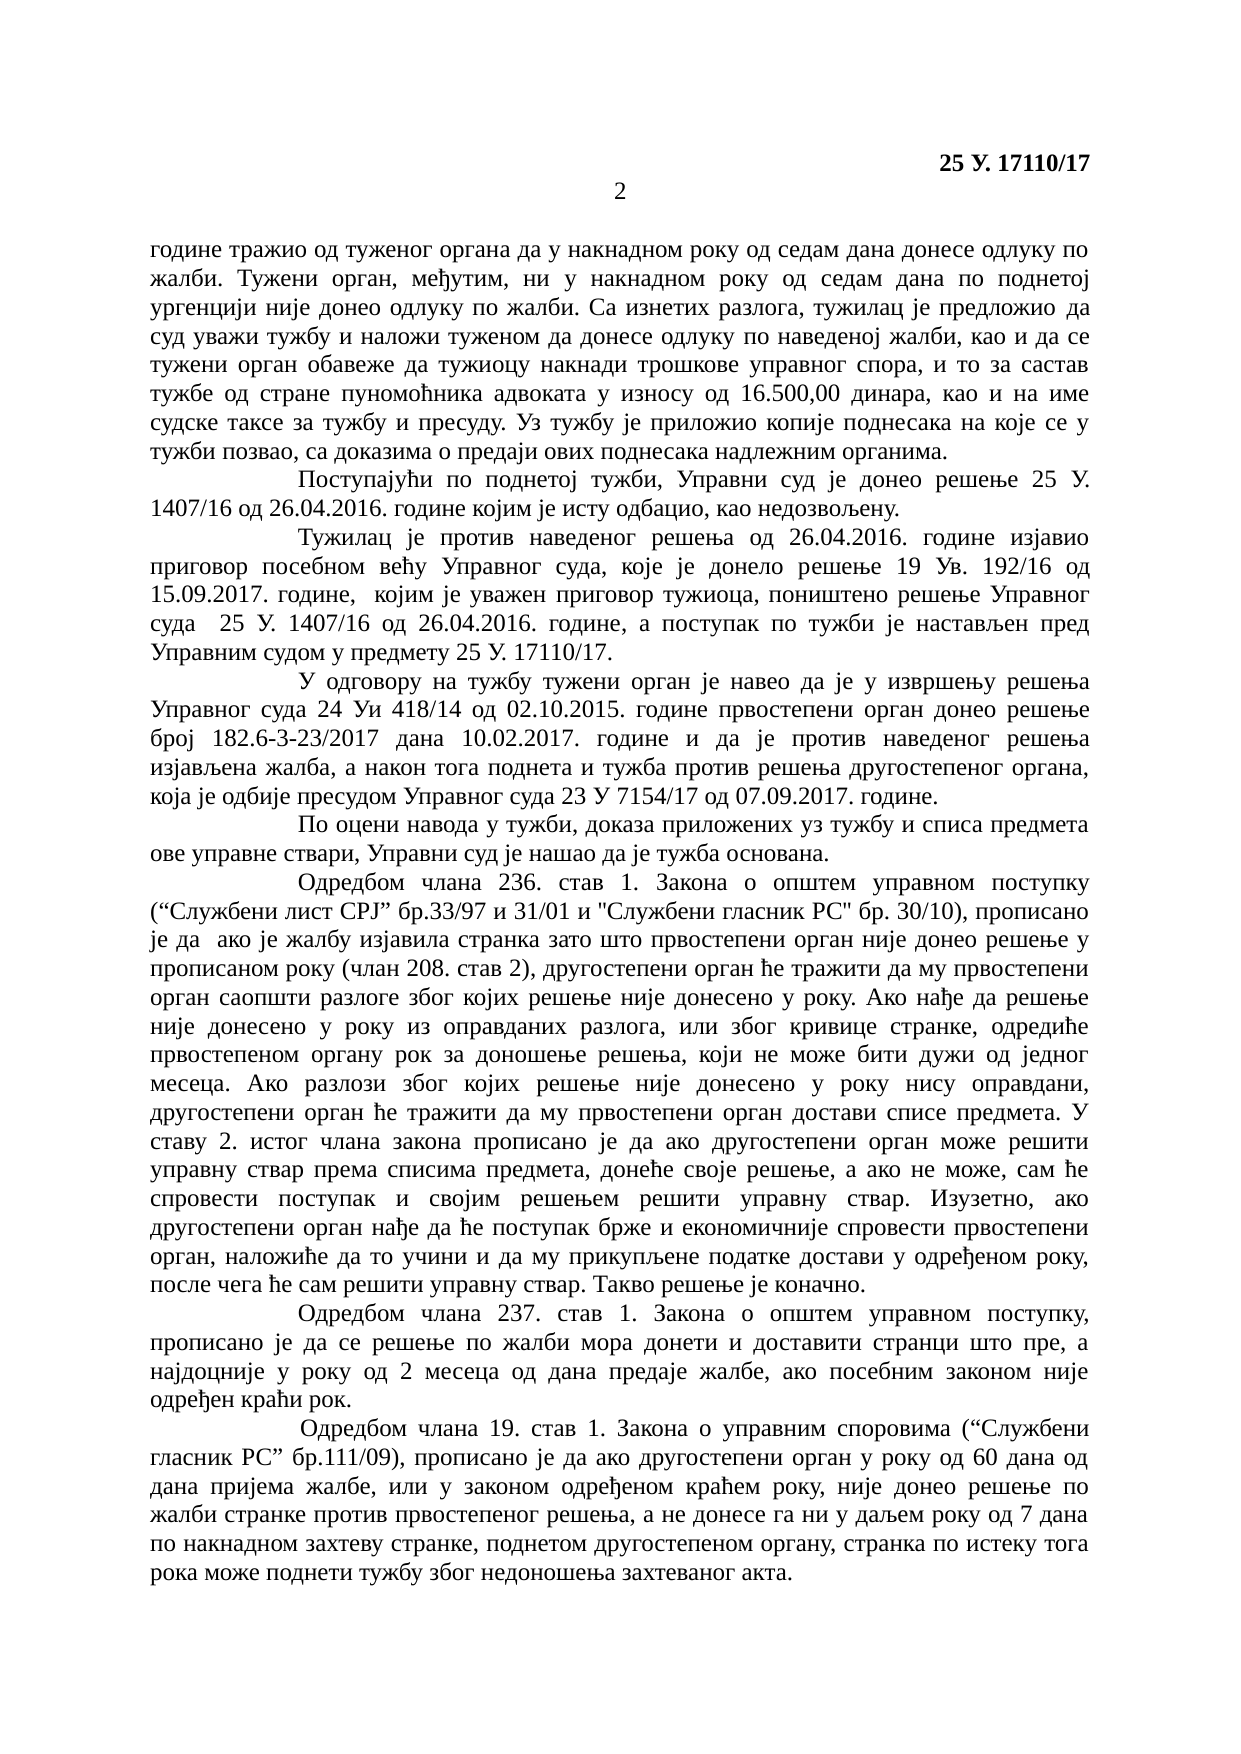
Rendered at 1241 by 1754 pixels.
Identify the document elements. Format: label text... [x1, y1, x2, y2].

text У одговору на тужбу тужени орган је навео да је у извршењу решења Управног суда 24 Уи 418/14 од 02.10.2015. године првостепени орган донео решење број 182.6-3-23/2017 дана 10.02.2017. године и да је против наведеног решења изјављена жалба, а након тога поднета и тужба против решења другостепеног органа, која је одбије пресудом Управног суда 23 У 7154/17 од 07.09.2017. године. [150, 666, 1090, 809]
text године тражио од туженог органа да у накнадном року од седам дана донесе одлуку по жалби. Тужени орган, међутим, ни у накнадном року од седам дана по поднетој ургенцији није донео одлуку по жалби. Са изнетих разлога, тужилац је предложио да суд уважи тужбу и наложи туженом да донесе одлуку по наведеној жалби, као и да се тужени орган обавеже да тужиоцу накнади трошкове управног спора, и то за састав тужбе од стране пуномоћника адвоката у износу од 16.500,00 динара, као и на име судске таксе за тужбу и пресуду. Уз тужбу је приложио копије поднесака на које се у тужби позвао, са доказима о предаји ових поднесака надлежним органима. [150, 234, 1090, 464]
text Тужилац је против наведеног решења од 26.04.2016. године изјавио приговор посебном већу Управног суда, које је донело решење 19 Ув. 192/16 од 15.09.2017. године, којим је уважен приговор тужиоца, поништено решење Управног суда 25 У. 1407/16 од 26.04.2016. године, а поступак по тужби је настављен пред Управним судом у предмету 25 У. 17110/17. [150, 522, 1090, 666]
text Одредбом члана 237. став 1. Закона о општем управном поступку, прописано је да се решење по жалби мора донети и доставити странци што пре, а најдоцније у року од 2 месеца од дана предаје жалбе, ако посебним законом није одређен краћи рок. [150, 1298, 1090, 1413]
text Одредбом члана 19. став 1. Закона о управним споровима (“Службени гласник РС” бр.111/09), прописано је да ако другостепени орган у року од 60 дана од дана пријема жалбе, или у законом одређеном краћем року, није донео решење по жалби странке против првостепеног решења, а не донесе га ни у даљем року од 7 дана по накнадном захтеву странке, поднетом другостепеном органу, странка по истеку тога рока може поднети тужбу због недоношења захтеваног акта. [150, 1413, 1090, 1586]
text По оцени навода у тужби, доказа приложених уз тужбу и списа предмета ове управне ствари, Управни суд је нашао да је тужба основана. [150, 809, 1090, 867]
text Одредбом члана 236. став 1. Закона о општем управном поступку (“Службени лист СРЈ” бр.33/97 и 31/01 и ''Службени гласник РС'' бр. 30/10), прописано је да ако је жалбу изјавила странка зато што првостепени орган није донео решење у прописаном року (члан 208. став 2), другостепени орган ће тражити да му првостепени орган саопшти разлоге због којих решење није донесено у року. Ако нађе да решење није донесено у року из оправданих разлога, или због кривице странке, одредиће првостепеном органу рок за доношење решења, који не може бити дужи од једног месеца. Ако разлози због којих решење није донесено у року нису оправдани, другостепени орган ће тражити да му првостепени орган достави списе предмета. У ставу 2. истог члана закона прописано је да ако другостепени орган може решити управну ствар према списима предмета, донеће своје решење, а ако не може, сам ће спровести поступак и својим решењем решити управну ствар. Изузетно, ако другостепени орган нађе да ће поступак брже и економичније спровести првостепени орган, наложиће да то учини и да му прикупљене податке достави у одређеном року, после чега ће сам решити управну ствар. Такво решење је коначно. [150, 867, 1090, 1298]
text Поступајући по поднетој тужби, Управни суд је донео решење 25 У. 1407/16 од 26.04.2016. године којим је исту одбацио, као недозвољену. [150, 464, 1090, 522]
